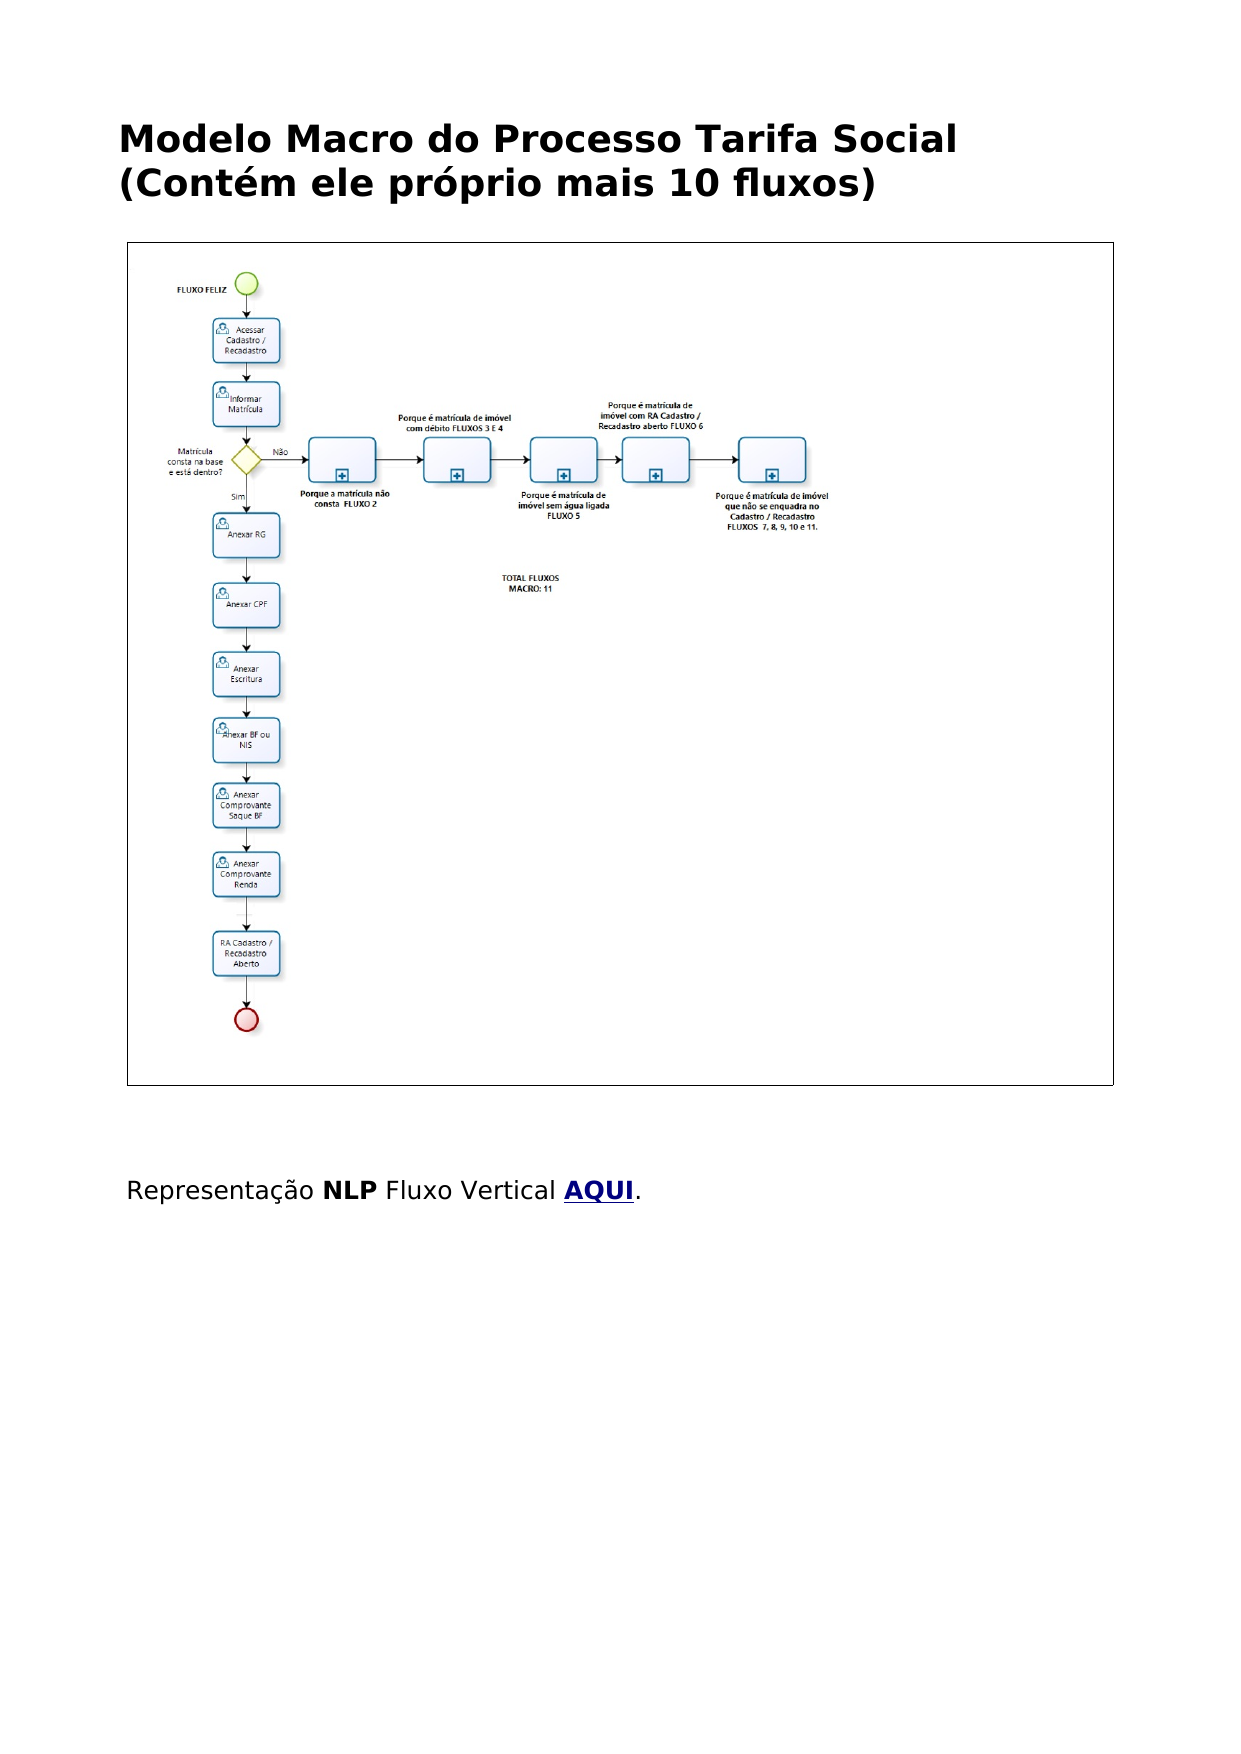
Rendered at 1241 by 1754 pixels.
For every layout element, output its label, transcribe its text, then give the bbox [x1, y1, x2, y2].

text Representação NLP Fluxo Vertical AQUI. [118, 1147, 1122, 1206]
table_header [128, 243, 1113, 1085]
picture [129, 244, 1111, 1053]
subtitle Modelo Macro do Processo Tarifa Social (Contém ele próprio mais 10 fluxos) [118, 118, 1122, 205]
